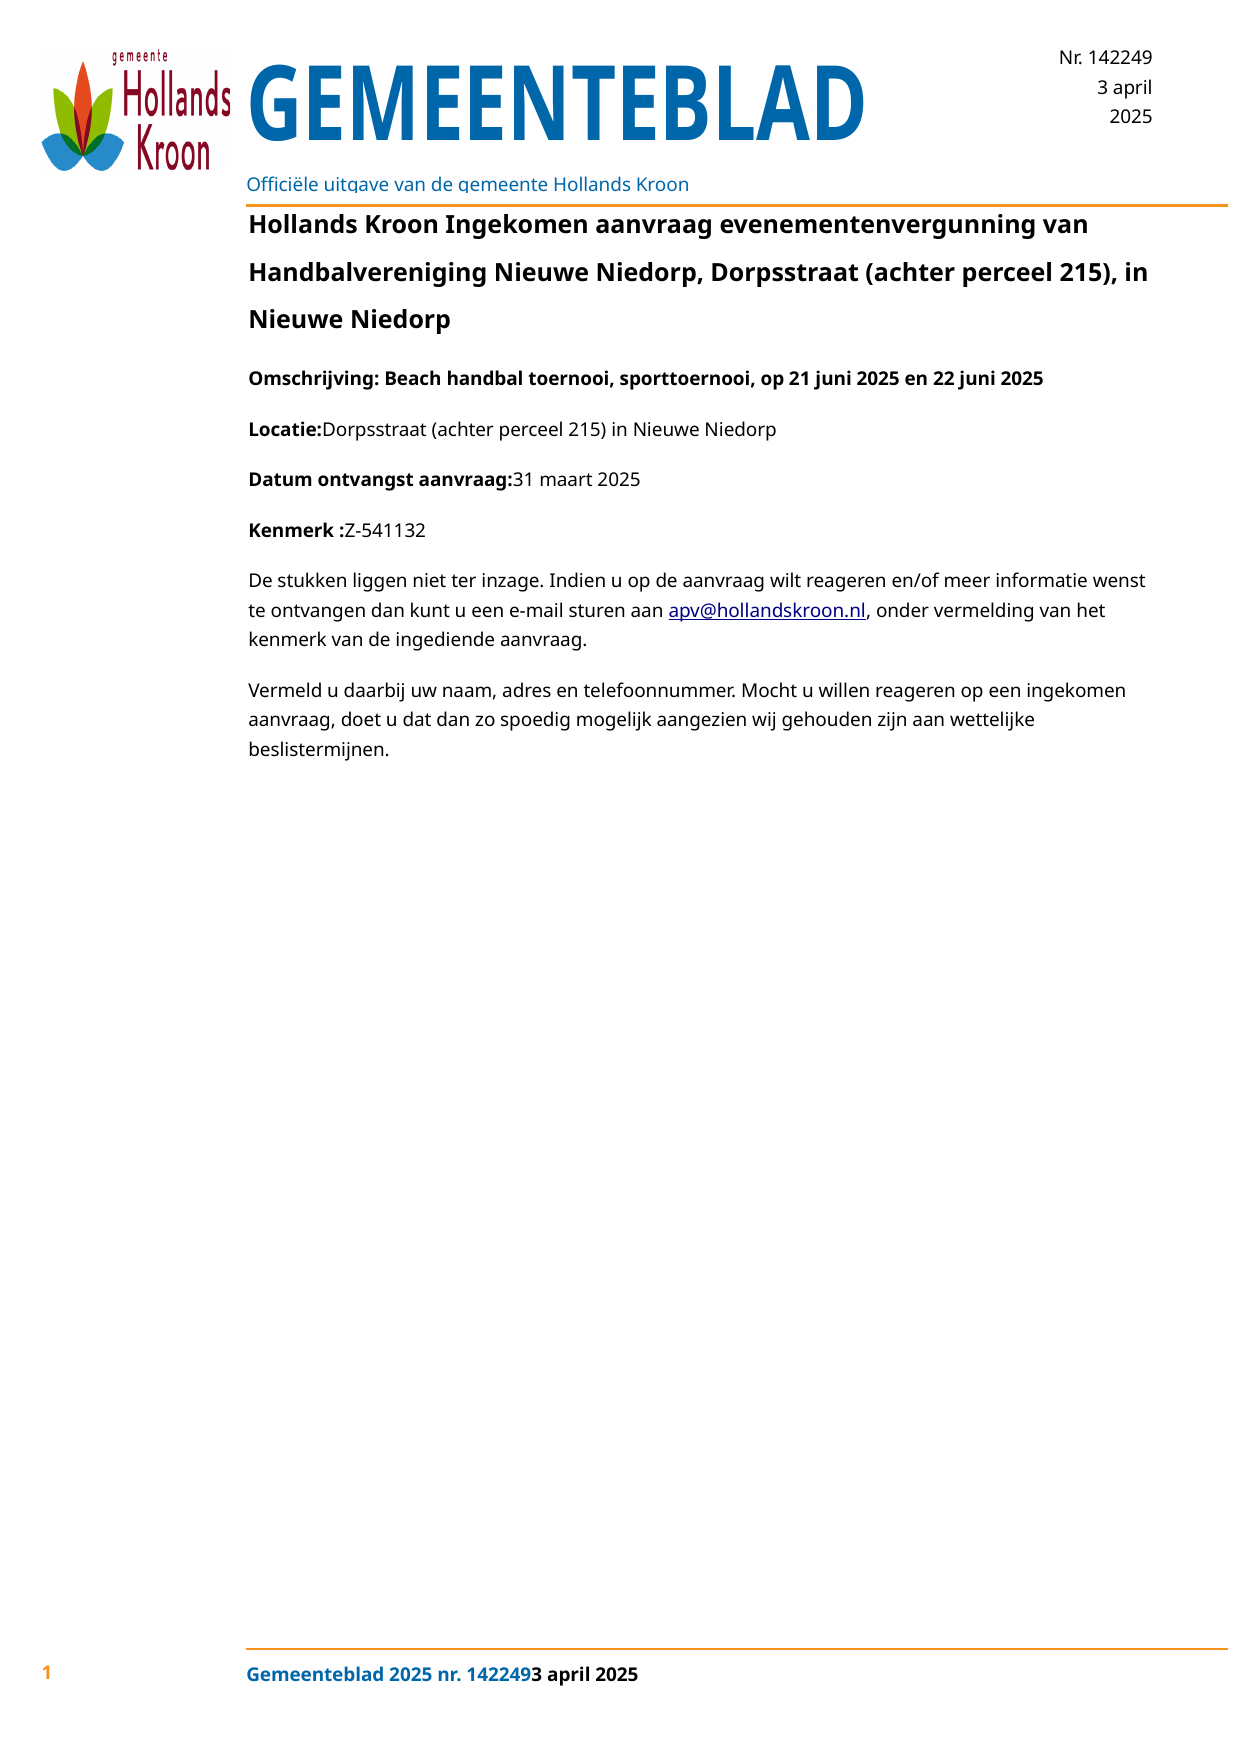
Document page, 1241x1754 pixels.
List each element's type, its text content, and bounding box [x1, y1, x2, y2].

text Vermeld u daarbij uw naam, adres en telefoonnummer. Mocht u willen reageren op een ingekomen aanvraag, doet u dat dan zo spoedig mogelijk aangezien wij gehouden zijn aan wettelijke beslistermijnen. [248, 677, 1152, 762]
text Kenmerk :Z-541132 [248, 517, 1152, 542]
text Datum ontvangst aanvraag:31 maart 2025 [248, 466, 1152, 492]
picture [41, 47, 231, 172]
text Omschrijving: Beach handbal toernooi, sporttoernooi, op 21 juni 2025 en 22 juni 2025 [248, 366, 1152, 391]
text De stukken liggen niet ter inzage. Indien u op de aanvraag wilt reageren en/of meer informatie wenst te ontvangen dan kunt u een e-mail sturen aan apv@hollandskroon.nl, onder vermelding van het kenmerk van de ingediende aanvraag. [248, 567, 1152, 652]
text Locatie:Dorpsstraat (achter perceel 215) in Nieuwe Niedorp [248, 416, 1152, 442]
text Hollands Kroon Ingekomen aanvraag evenementenvergunning van Handbalvereniging Nieuwe Niedorp, Dorpsstraat (achter perceel 215), in Nieuwe Niedorp [248, 207, 1152, 336]
